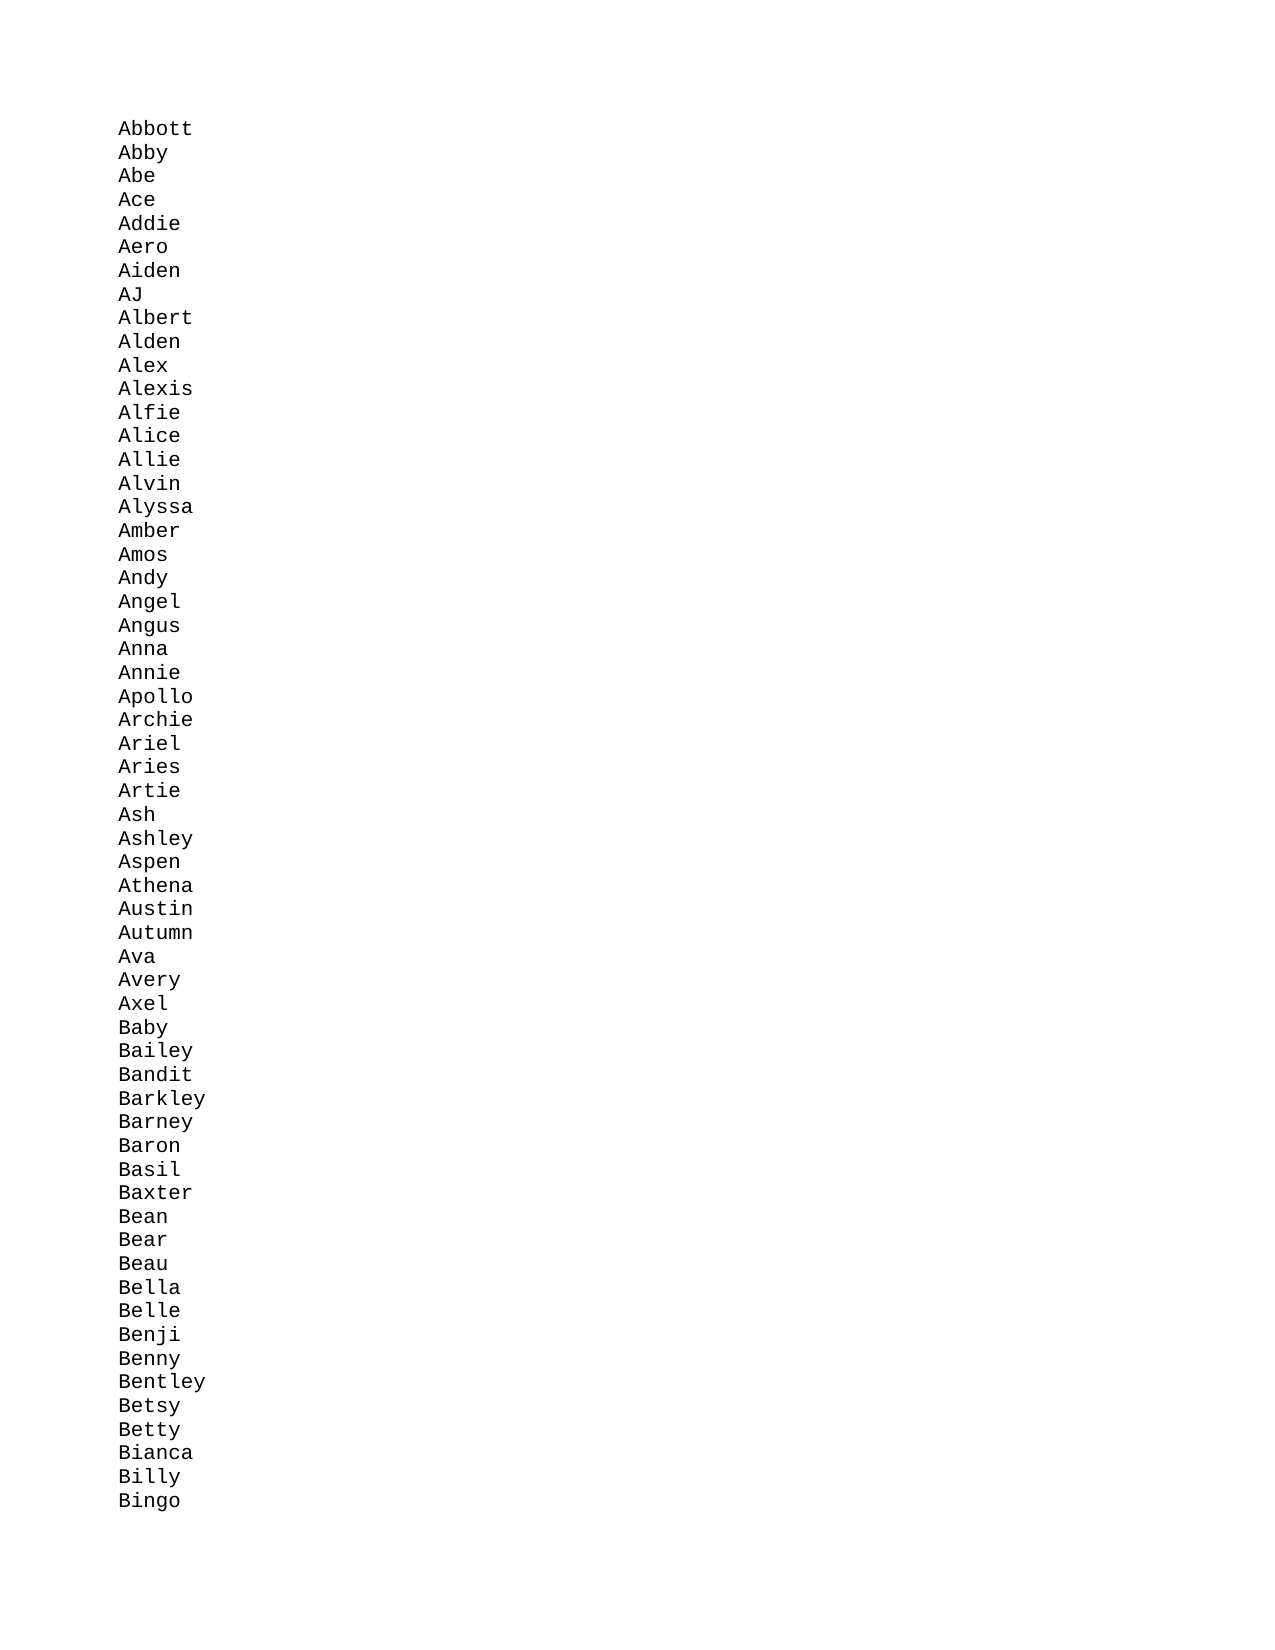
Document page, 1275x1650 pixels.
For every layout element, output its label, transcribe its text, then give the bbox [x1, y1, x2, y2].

text Bean [118, 1206, 1157, 1229]
text Artie [118, 780, 1157, 804]
text Addie [118, 213, 1157, 236]
text Ash [118, 804, 1157, 827]
text Angus [118, 615, 1157, 638]
text Alexis [118, 378, 1157, 402]
text Alex [118, 354, 1157, 378]
text Amos [118, 544, 1157, 567]
text Bentley [118, 1371, 1157, 1395]
text Bella [118, 1277, 1157, 1300]
text Baby [118, 1017, 1157, 1040]
text Alden [118, 331, 1157, 354]
text Andy [118, 567, 1157, 591]
text Baxter [118, 1182, 1157, 1206]
text Benji [118, 1324, 1157, 1348]
text Benny [118, 1348, 1157, 1371]
text Abbott [118, 118, 1157, 142]
text Barney [118, 1111, 1157, 1135]
text Ashley [118, 827, 1157, 851]
text Ace [118, 189, 1157, 213]
text Ariel [118, 733, 1157, 757]
text Basil [118, 1158, 1157, 1182]
text Beau [118, 1253, 1157, 1277]
text Autumn [118, 922, 1157, 946]
text Barkley [118, 1088, 1157, 1111]
text Alyssa [118, 496, 1157, 520]
text Billy [118, 1466, 1157, 1489]
text Bailey [118, 1040, 1157, 1064]
text Athena [118, 875, 1157, 898]
text Betty [118, 1419, 1157, 1442]
text AJ [118, 284, 1157, 307]
text Annie [118, 662, 1157, 686]
text Angel [118, 591, 1157, 615]
text Avery [118, 969, 1157, 993]
text Aiden [118, 260, 1157, 284]
text Albert [118, 307, 1157, 331]
text Axel [118, 993, 1157, 1017]
text Anna [118, 638, 1157, 662]
text Aero [118, 236, 1157, 260]
text Baron [118, 1135, 1157, 1158]
text Betsy [118, 1395, 1157, 1419]
text Ava [118, 946, 1157, 969]
text Amber [118, 520, 1157, 544]
text Austin [118, 898, 1157, 922]
text Bear [118, 1229, 1157, 1253]
text Aries [118, 757, 1157, 780]
text Alfie [118, 402, 1157, 426]
text Bandit [118, 1064, 1157, 1088]
text Bianca [118, 1442, 1157, 1466]
text Allie [118, 449, 1157, 473]
text Aspen [118, 851, 1157, 875]
text Abby [118, 142, 1157, 165]
text Belle [118, 1300, 1157, 1324]
text Apollo [118, 686, 1157, 709]
text Abe [118, 165, 1157, 189]
text Bingo [118, 1489, 1157, 1513]
text Alice [118, 426, 1157, 449]
text Archie [118, 709, 1157, 733]
text Alvin [118, 473, 1157, 496]
